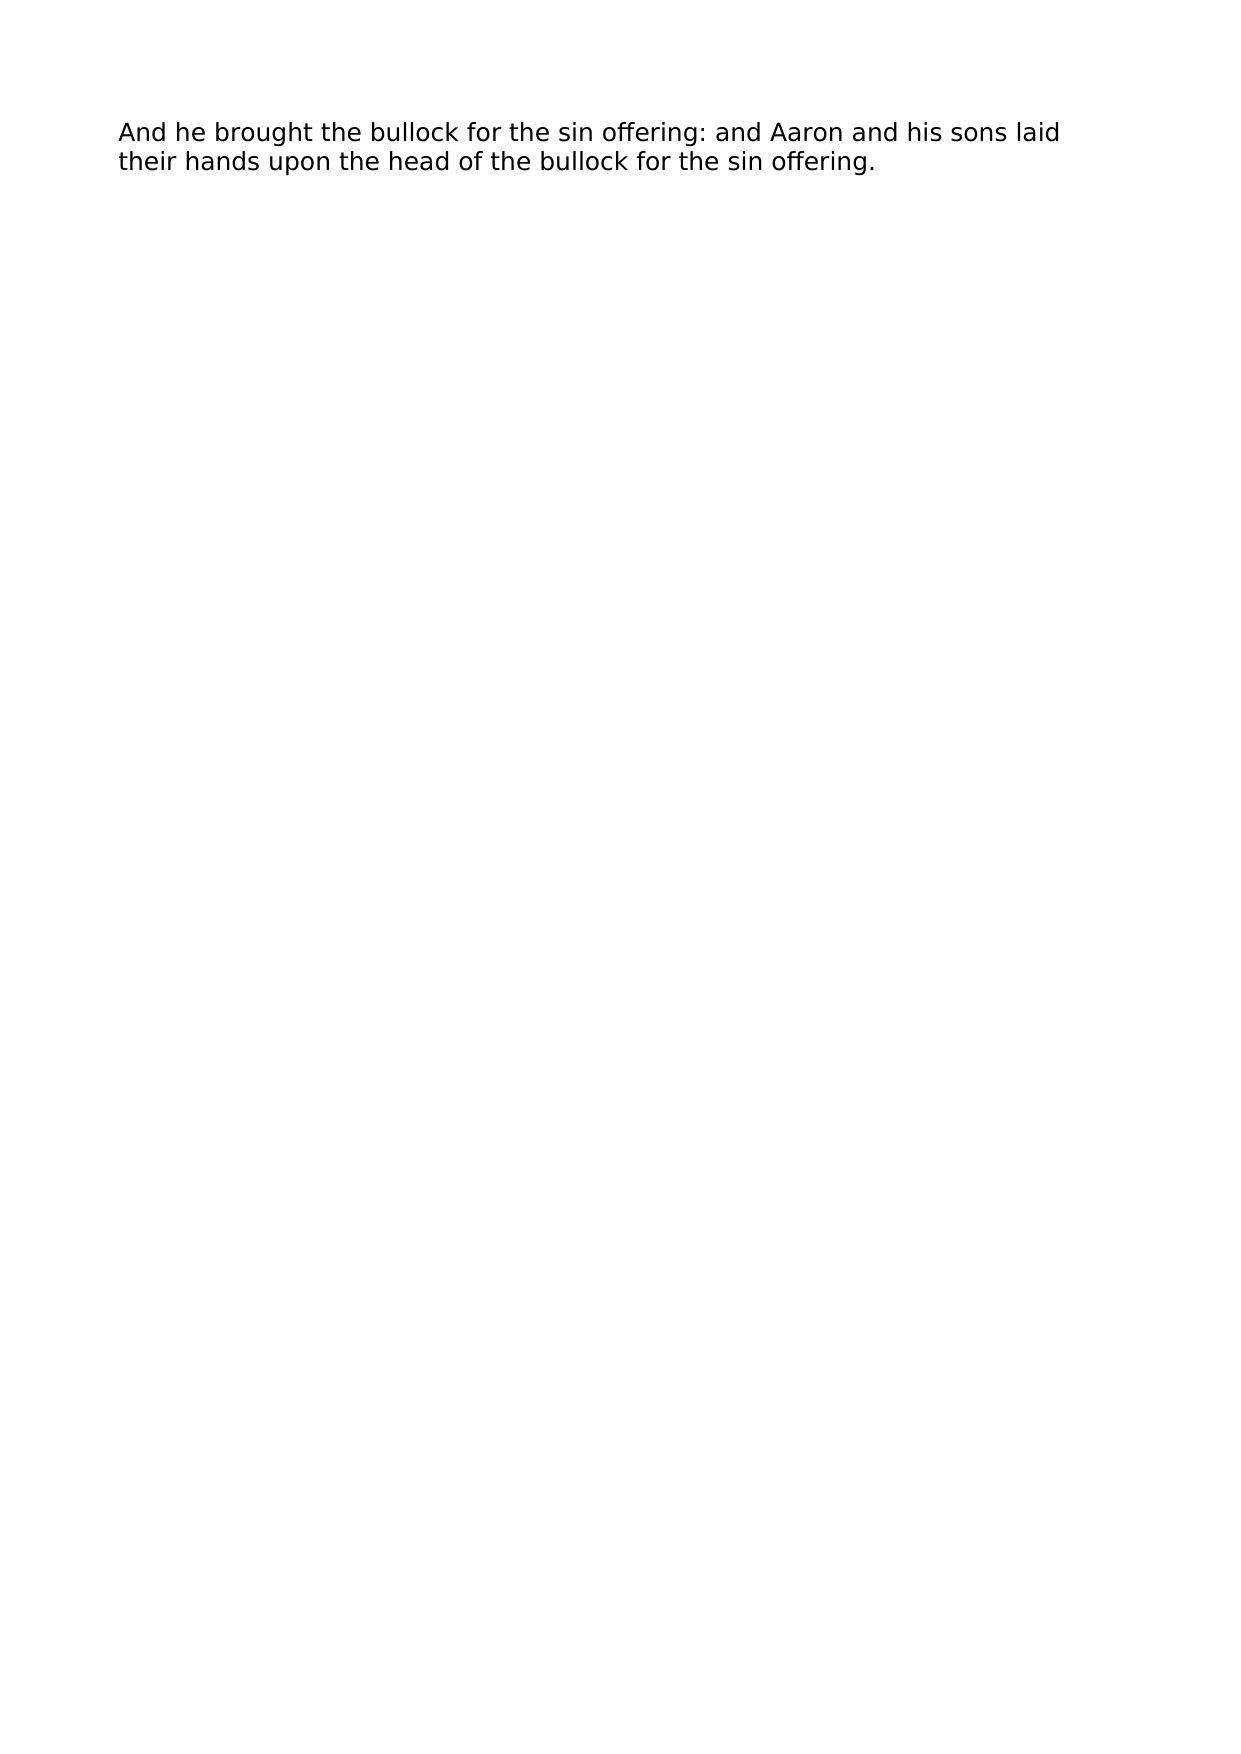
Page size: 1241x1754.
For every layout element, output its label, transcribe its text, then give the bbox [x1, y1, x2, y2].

text And he brought the bullock for the sin offering: and Aaron and his sons laid their hands upon the head of the bullock for the sin offering. [118, 118, 1122, 176]
